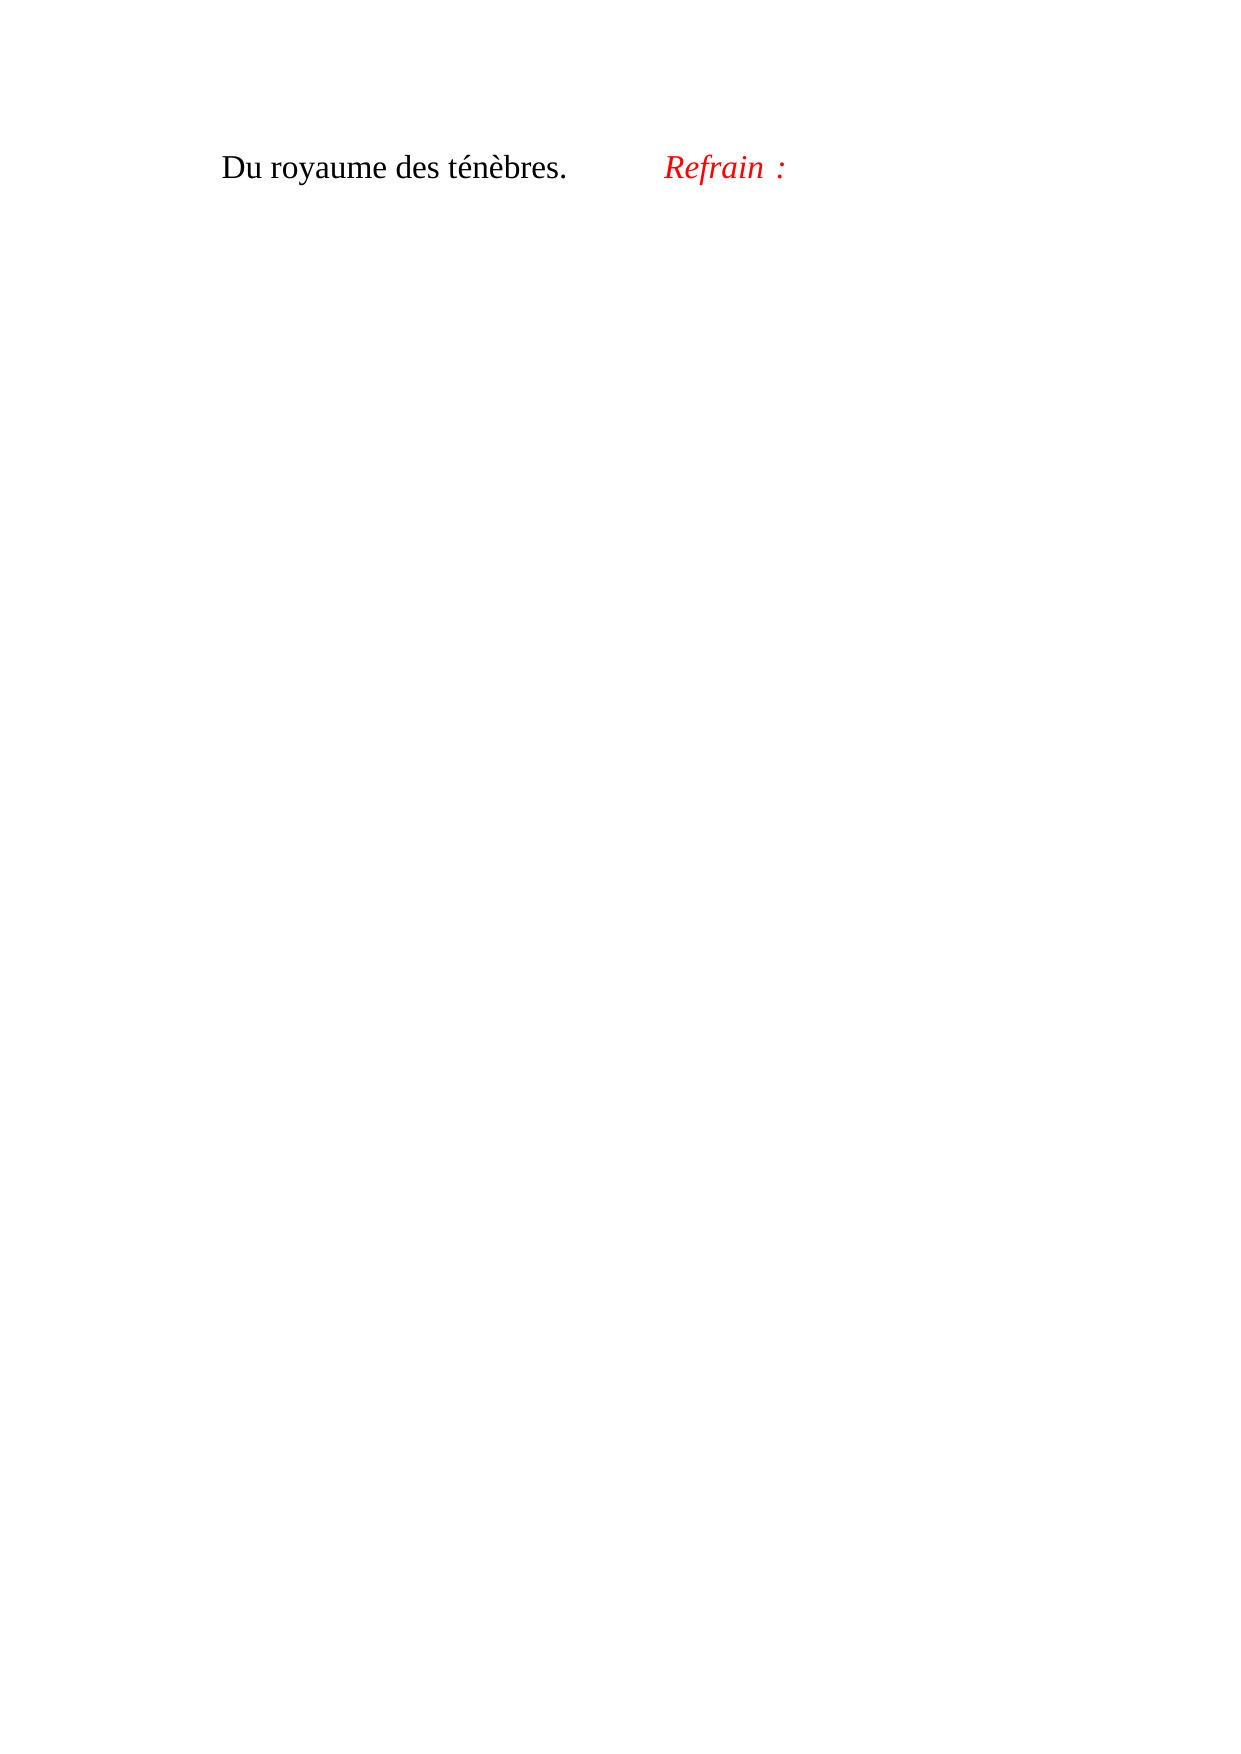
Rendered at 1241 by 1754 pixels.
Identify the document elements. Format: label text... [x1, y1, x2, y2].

text Du royaume des ténèbres. Refrain : [148, 148, 1093, 186]
